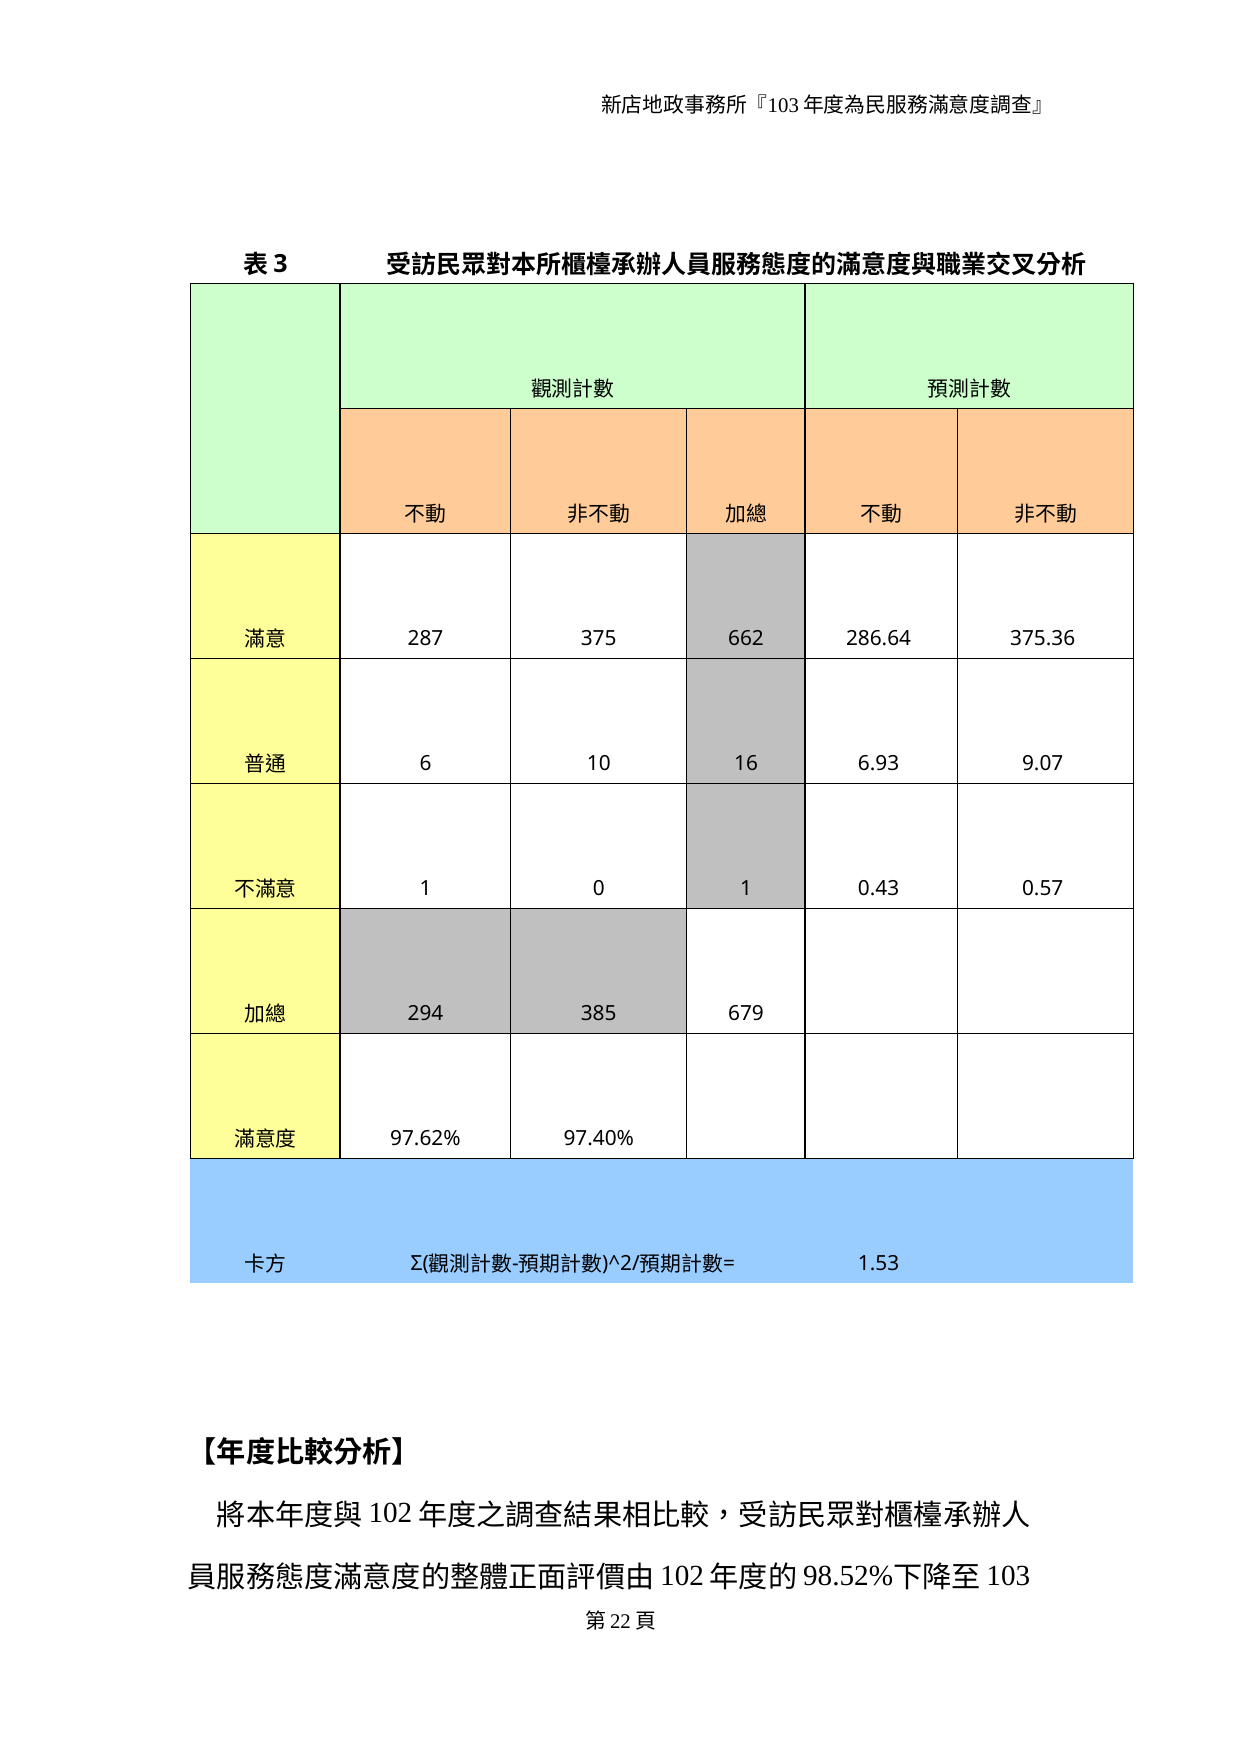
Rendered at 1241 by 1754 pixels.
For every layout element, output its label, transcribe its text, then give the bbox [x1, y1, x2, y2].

table_cell 卡方 [190, 1159, 340, 1283]
table_cell 6.93 [806, 659, 957, 783]
table_cell 294 [341, 909, 510, 1033]
table_cell 97.62% [341, 1034, 510, 1158]
table_cell 16 [687, 659, 804, 783]
table_cell 385 [511, 909, 686, 1033]
text 【年度比較分析】 [187, 1408, 1053, 1471]
table_cell 375.36 [958, 534, 1133, 658]
table_cell Σ(觀測計數-預期計數)^2/預期計數= [340, 1159, 805, 1283]
table_cell 觀測計數 [341, 284, 804, 408]
table_cell [806, 909, 957, 1033]
table_cell 普通 [191, 659, 339, 783]
table_cell [958, 909, 1133, 1033]
table_cell 加總 [191, 909, 339, 1033]
table_cell [958, 1034, 1133, 1158]
table_cell 非不動 [958, 409, 1133, 533]
table_header 表3 [190, 221, 340, 283]
table_cell 679 [687, 909, 804, 1033]
table_cell 375 [511, 534, 686, 658]
table_cell 9.07 [958, 659, 1133, 783]
table_cell [806, 1034, 957, 1158]
table_cell 0.57 [958, 784, 1133, 908]
table_header 受訪民眾對本所櫃檯承辦人員服務態度的滿意度與職業交叉分析 [340, 221, 1133, 283]
table_cell 6 [341, 659, 510, 783]
text 將本年度與102年度之調查結果相比較，受訪民眾對櫃檯承辦人員服務態度滿意度的整體正面評價由102年度的98.52%下降至103 [187, 1471, 1053, 1596]
table_cell 不滿意 [191, 784, 339, 908]
table_cell [191, 284, 339, 533]
table_cell 286.64 [806, 534, 957, 658]
table_cell 10 [511, 659, 686, 783]
table_cell 不動 [341, 409, 510, 533]
table_cell 預測計數 [806, 284, 1133, 408]
table_cell [957, 1159, 1133, 1283]
table_cell 97.40% [511, 1034, 686, 1158]
table_cell 0.43 [806, 784, 957, 908]
table_cell 0 [511, 784, 686, 908]
table_cell 滿意 [191, 534, 339, 658]
table_cell 1 [687, 784, 804, 908]
table_cell 287 [341, 534, 510, 658]
table_cell 滿意度 [191, 1034, 339, 1158]
table_cell 1 [341, 784, 510, 908]
table_cell 不動 [806, 409, 957, 533]
table_cell [687, 1034, 804, 1158]
table_cell 加總 [687, 409, 804, 533]
table_cell 662 [687, 534, 804, 658]
table_cell 非不動 [511, 409, 686, 533]
table_cell 1.53 [805, 1159, 957, 1283]
